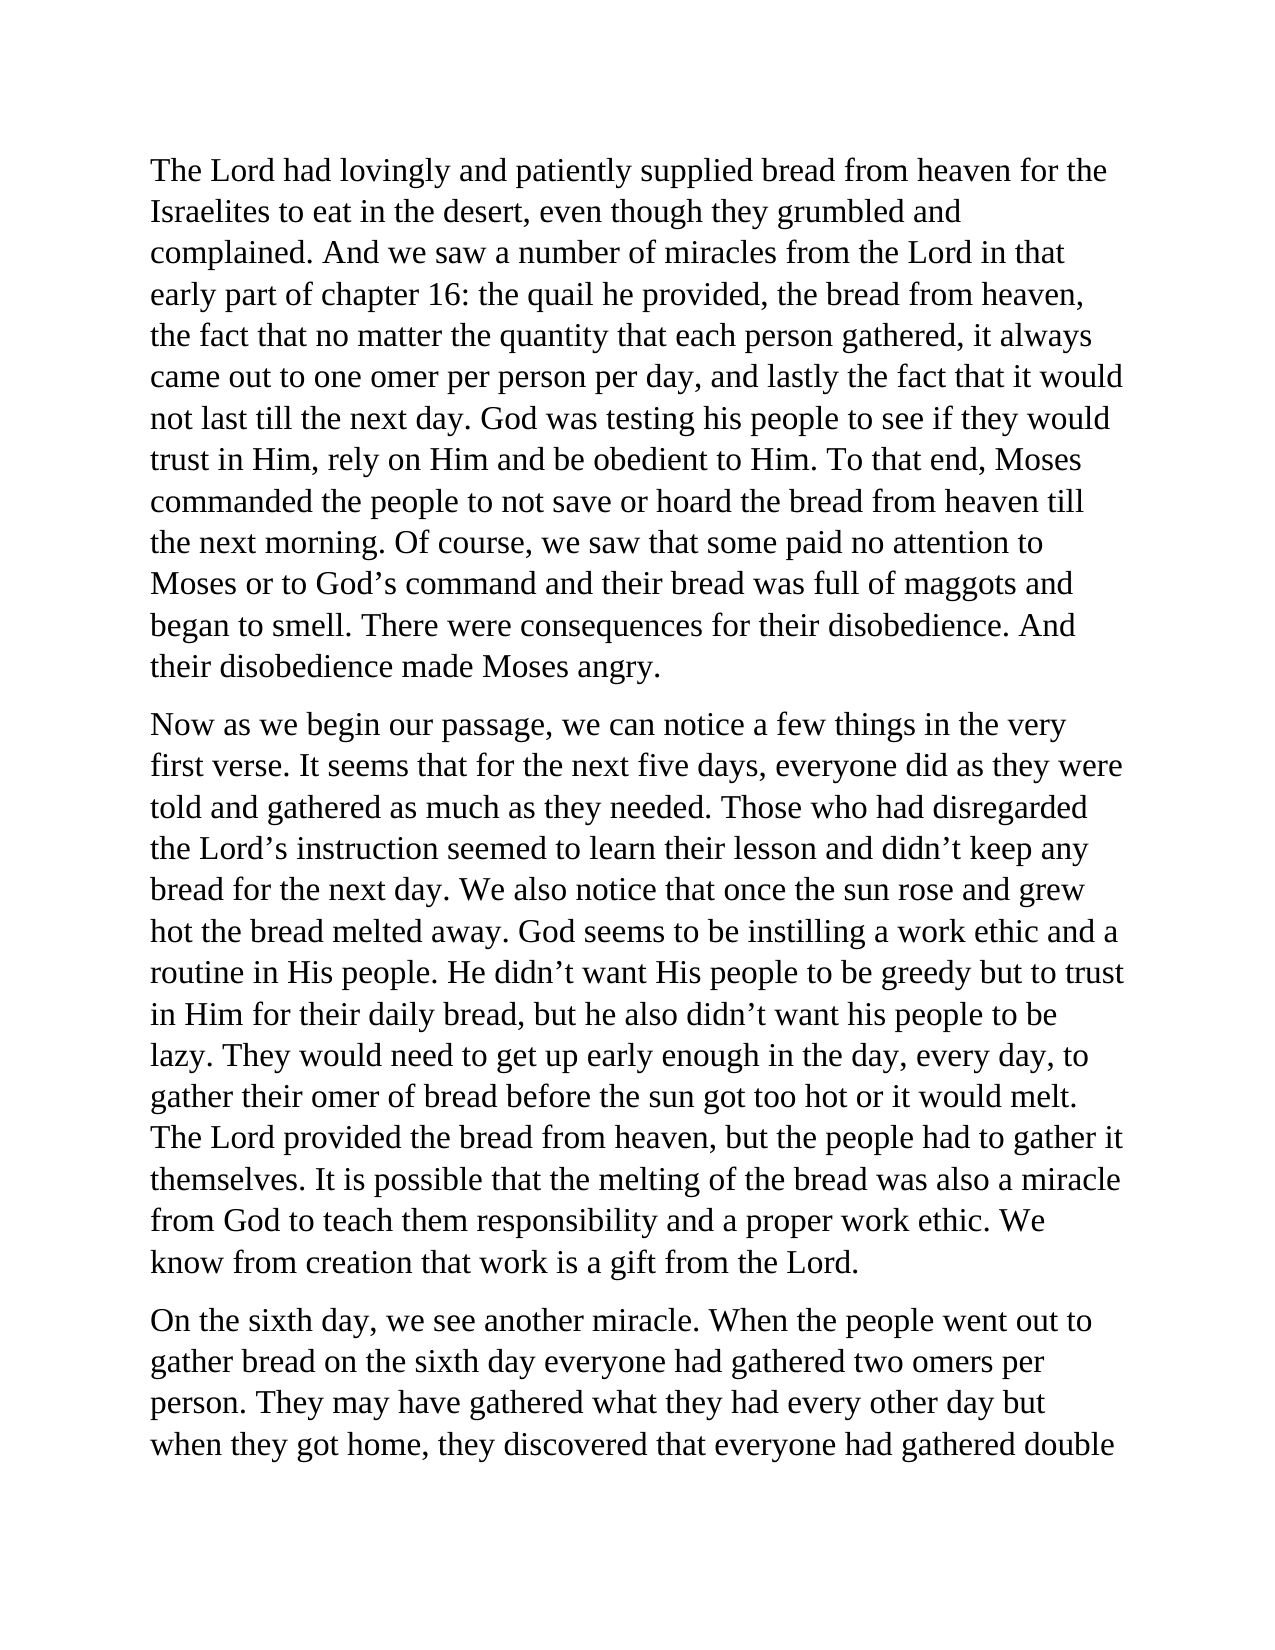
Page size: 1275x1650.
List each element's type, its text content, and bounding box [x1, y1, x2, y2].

text Now as we begin our passage, we can notice a few things in the very first verse. It seems that for the next five days, everyone did as they were told and gathered as much as they needed. Those who had disregarded the Lord’s instruction seemed to learn their lesson and didn’t keep any bread for the next day. We also notice that once the sun rose and grew hot the bread melted away. God seems to be instilling a work ethic and a routine in His people. He didn’t want His people to be greedy but to trust in Him for their daily bread, but he also didn’t want his people to be lazy. They would need to get up early enough in the day, every day, to gather their omer of bread before the sun got too hot or it would melt. The Lord provided the bread from heaven, but the people had to gather it themselves. It is possible that the melting of the bread was also a miracle from God to teach them responsibility and a proper work ethic. We know from creation that work is a gift from the Lord. [150, 704, 1125, 1280]
text The Lord had lovingly and patiently supplied bread from heaven for the Israelites to eat in the desert, even though they grumbled and complained. And we saw a number of miracles from the Lord in that early part of chapter 16: the quail he provided, the bread from heaven, the fact that no matter the quantity that each person gathered, it always came out to one omer per person per day, and lastly the fact that it would not last till the next day. God was testing his people to see if they would trust in Him, rely on Him and be obedient to Him. To that end, Moses commanded the people to not save or hoard the bread from heaven till the next morning. Of course, we saw that some paid no attention to Moses or to God’s command and their bread was full of maggots and began to smell. There were consequences for their disobedience. And their disobedience made Moses angry. [150, 150, 1125, 684]
text On the sixth day, we see another miracle. When the people went out to gather bread on the sixth day everyone had gathered two omers per person. They may have gathered what they had every other day but when they got home, they discovered that everyone had gathered double [150, 1300, 1125, 1462]
